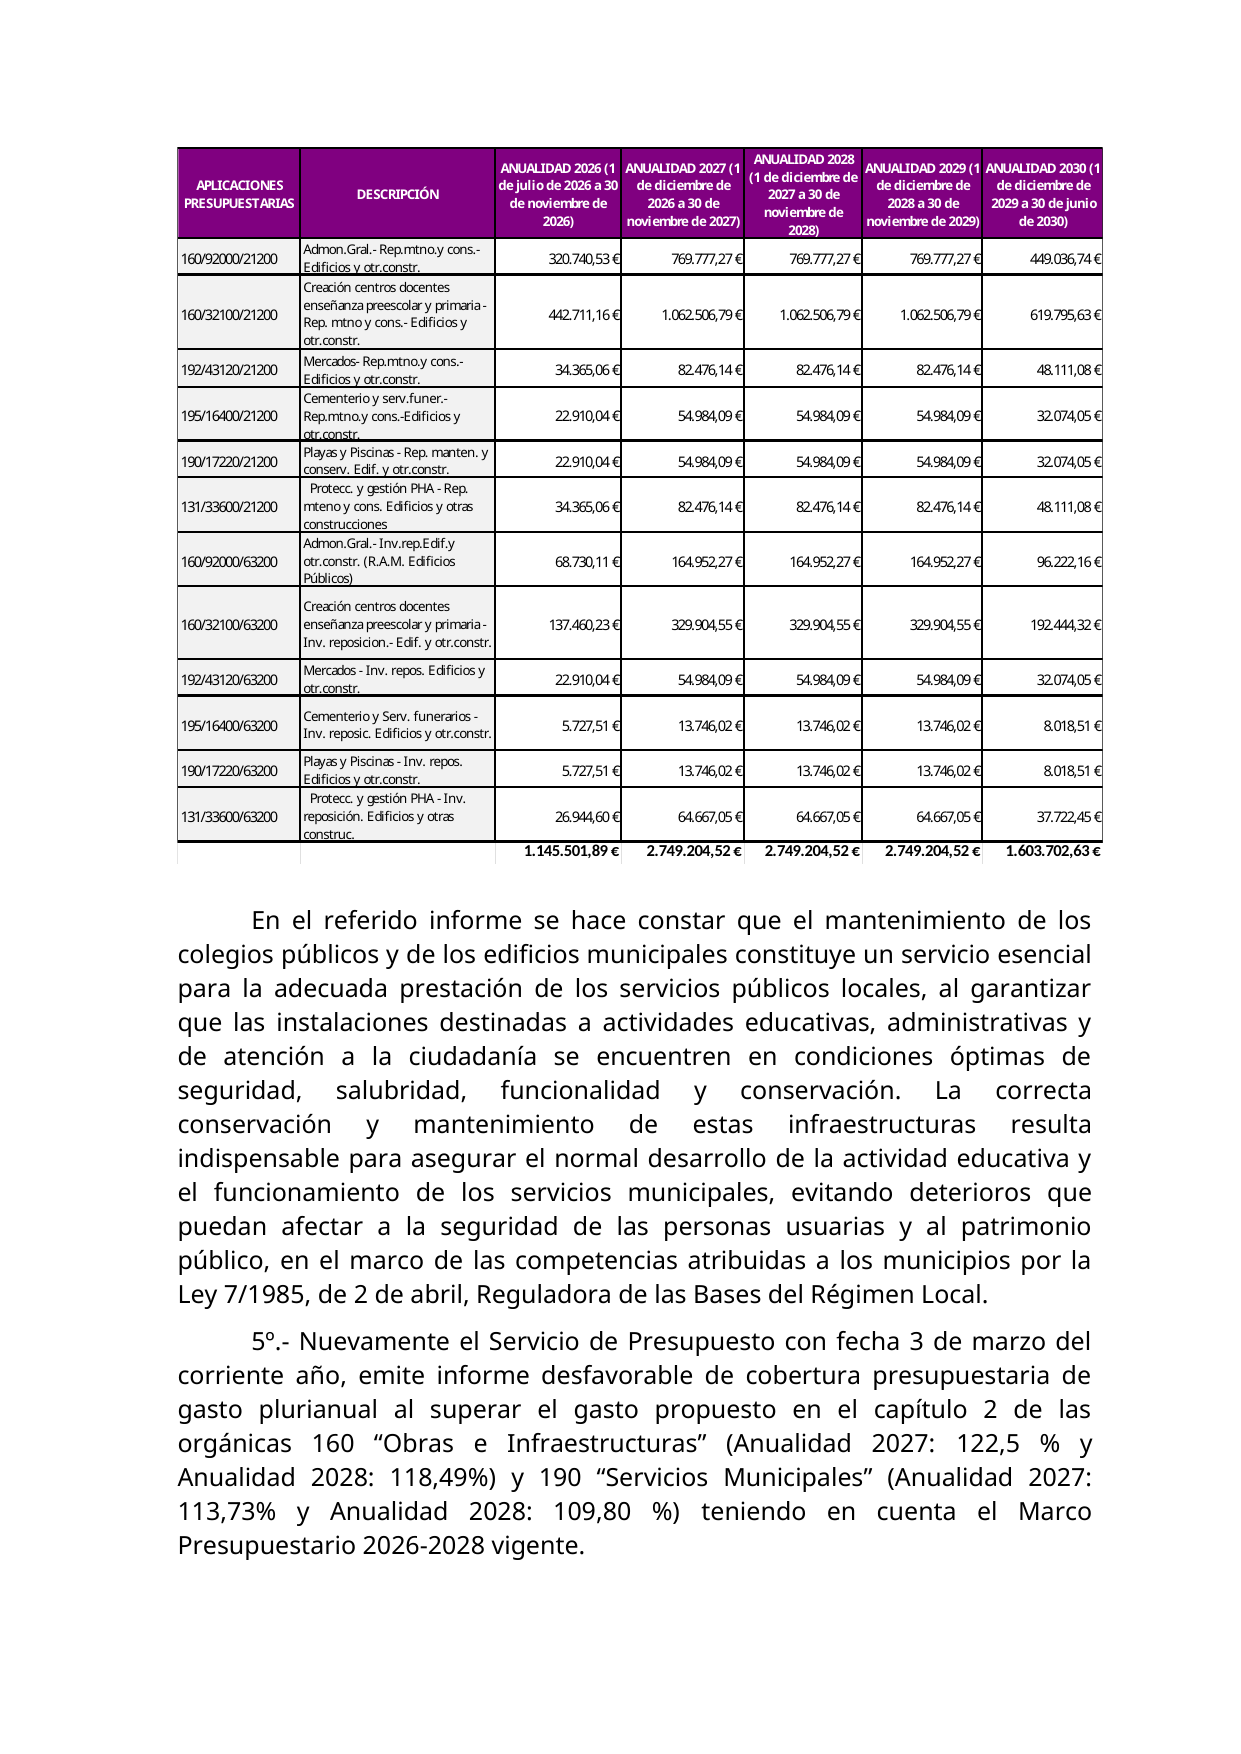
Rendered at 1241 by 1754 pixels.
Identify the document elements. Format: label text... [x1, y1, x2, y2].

text En el referido informe se hace constar que el mantenimiento de los colegios públicos y de los edificios municipales constituye un servicio esencial para la adecuada prestación de los servicios públicos locales, al garantizar que las instalaciones destinadas a actividades educativas, administrativas y de atención a la ciudadanía se encuentren en condiciones óptimas de seguridad, salubridad, funcionalidad y conservación. La correcta conservación y mantenimiento de estas infraestructuras resulta indispensable para asegurar el normal desarrollo de la actividad educativa y el funcionamiento de los servicios municipales, evitando deterioros que puedan afectar a la seguridad de las personas usuarias y al patrimonio público, en el marco de las competencias atribuidas a los municipios por la Ley 7/1985, de 2 de abril, Reguladora de las Bases del Régimen Local. [177, 902, 1093, 1311]
text 5º.- Nuevamente el Servicio de Presupuesto con fecha 3 de marzo del corriente año, emite informe desfavorable de cobertura presupuestaria de gasto plurianual al superar el gasto propuesto en el capítulo 2 de las orgánicas 160 “Obras e Infraestructuras” (Anualidad 2027: 122,5 % y Anualidad 2028: 118,49%) y 190 “Servicios Municipales” (Anualidad 2027: 113,73% y Anualidad 2028: 109,80 %) teniendo en cuenta el Marco Presupuestario 2026-2028 vigente. [177, 1323, 1093, 1562]
